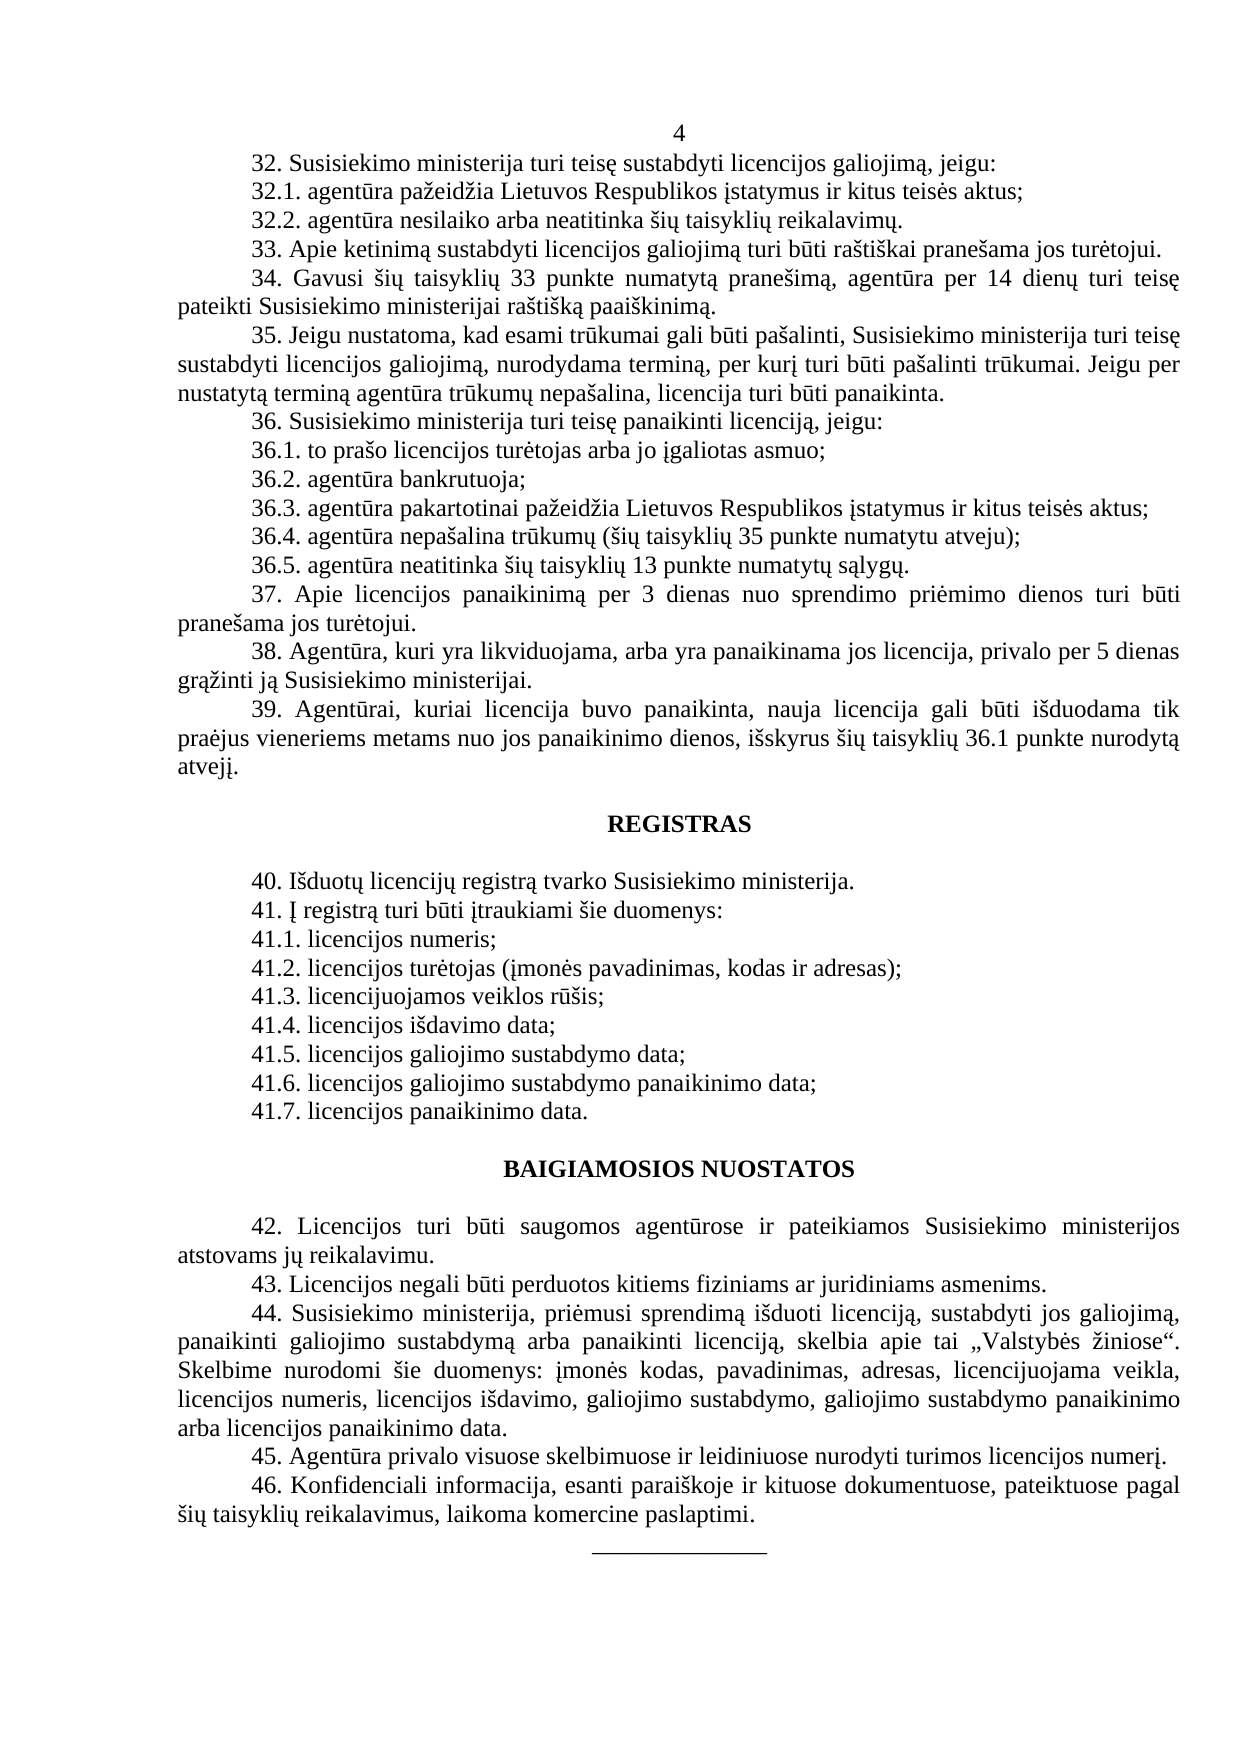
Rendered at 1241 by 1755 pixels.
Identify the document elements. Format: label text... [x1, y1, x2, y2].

text 36. Susisiekimo ministerija turi teisę panaikinti licenciją, jeigu: [177, 406, 1181, 435]
text 40. Išduotų licencijų registrą tvarko Susisiekimo ministerija. [177, 866, 1181, 895]
text 36.1. to prašo licencijos turėtojas arba jo įgaliotas asmuo; [177, 435, 1181, 464]
text 41.4. licencijos išdavimo data; [177, 1010, 1181, 1039]
text 38. Agentūra, kuri yra likviduojama, arba yra panaikinama jos licencija, privalo per 5 dienas grąžinti ją Susisiekimo ministerijai. [177, 636, 1181, 694]
text 42. Licencijos turi būti saugomos agentūrose ir pateikiamos Susisiekimo ministerijos atstovams jų reikalavimu. [177, 1211, 1181, 1269]
text ______________ [177, 1528, 1181, 1556]
text 41.5. licencijos galiojimo sustabdymo data; [177, 1039, 1181, 1068]
text 41. Į registrą turi būti įtraukiami šie duomenys: [177, 895, 1181, 924]
text 44. Susisiekimo ministerija, priėmusi sprendimą išduoti licenciją, sustabdyti jos galiojimą, panaikinti galiojimo sustabdymą arba panaikinti licenciją, skelbia apie tai „Valstybės žiniose“. Skelbime nurodomi šie duomenys: įmonės kodas, pavadinimas, adresas, licencijuojama veikla, licencijos numeris, licencijos išdavimo, galiojimo sustabdymo, galiojimo sustabdymo panaikinimo arba licencijos panaikinimo data. [177, 1298, 1181, 1441]
text 32.1. agentūra pažeidžia Lietuvos Respublikos įstatymus ir kitus teisės aktus; [177, 176, 1181, 205]
text 37. Apie licencijos panaikinimą per 3 dienas nuo sprendimo priėmimo dienos turi būti pranešama jos turėtojui. [177, 579, 1181, 636]
text 36.4. agentūra nepašalina trūkumų (šių taisyklių 35 punkte numatytu atveju); [177, 521, 1181, 550]
text 41.6. licencijos galiojimo sustabdymo panaikinimo data; [177, 1068, 1181, 1096]
text 46. Konfidenciali informacija, esanti paraiškoje ir kituose dokumentuose, pateiktuose pagal šių taisyklių reikalavimus, laikoma komercine paslaptimi. [177, 1470, 1181, 1528]
text 36.5. agentūra neatitinka šių taisyklių 13 punkte numatytų sąlygų. [177, 550, 1181, 579]
text 41.1. licencijos numeris; [177, 924, 1181, 953]
text 32.2. agentūra nesilaiko arba neatitinka šių taisyklių reikalavimų. [177, 205, 1181, 234]
text 36.3. agentūra pakartotinai pažeidžia Lietuvos Respublikos įstatymus ir kitus teisės aktus; [177, 493, 1181, 521]
text 33. Apie ketinimą sustabdyti licencijos galiojimą turi būti raštiškai pranešama jos turėtojui. [177, 234, 1181, 263]
text 39. Agentūrai, kuriai licencija buvo panaikinta, nauja licencija gali būti išduodama tik praėjus vieneriems metams nuo jos panaikinimo dienos, išskyrus šių taisyklių 36.1 punkte nurodytą atvejį. [177, 694, 1181, 780]
text 35. Jeigu nustatoma, kad esami trūkumai gali būti pašalinti, Susisiekimo ministerija turi teisę sustabdyti licencijos galiojimą, nurodydama terminą, per kurį turi būti pašalinti trūkumai. Jeigu per nustatytą terminą agentūra trūkumų nepašalina, licencija turi būti panaikinta. [177, 320, 1181, 406]
text Registras [177, 809, 1181, 838]
text 41.3. licencijuojamos veiklos rūšis; [177, 981, 1181, 1010]
text 41.7. licencijos panaikinimo data. [177, 1096, 1181, 1125]
text 45. Agentūra privalo visuose skelbimuose ir leidiniuose nurodyti turimos licencijos numerį. [177, 1441, 1181, 1470]
text 41.2. licencijos turėtojas (įmonės pavadinimas, kodas ir adresas); [177, 953, 1181, 981]
text 32. Susisiekimo ministerija turi teisę sustabdyti licencijos galiojimą, jeigu: [177, 148, 1181, 176]
text Baigiamosios nuostatos [177, 1154, 1181, 1183]
text 43. Licencijos negali būti perduotos kitiems fiziniams ar juridiniams asmenims. [177, 1269, 1181, 1298]
text 36.2. agentūra bankrutuoja; [177, 464, 1181, 493]
text 34. Gavusi šių taisyklių 33 punkte numatytą pranešimą, agentūra per 14 dienų turi teisę pateikti Susisiekimo ministerijai raštišką paaiškinimą. [177, 263, 1181, 320]
